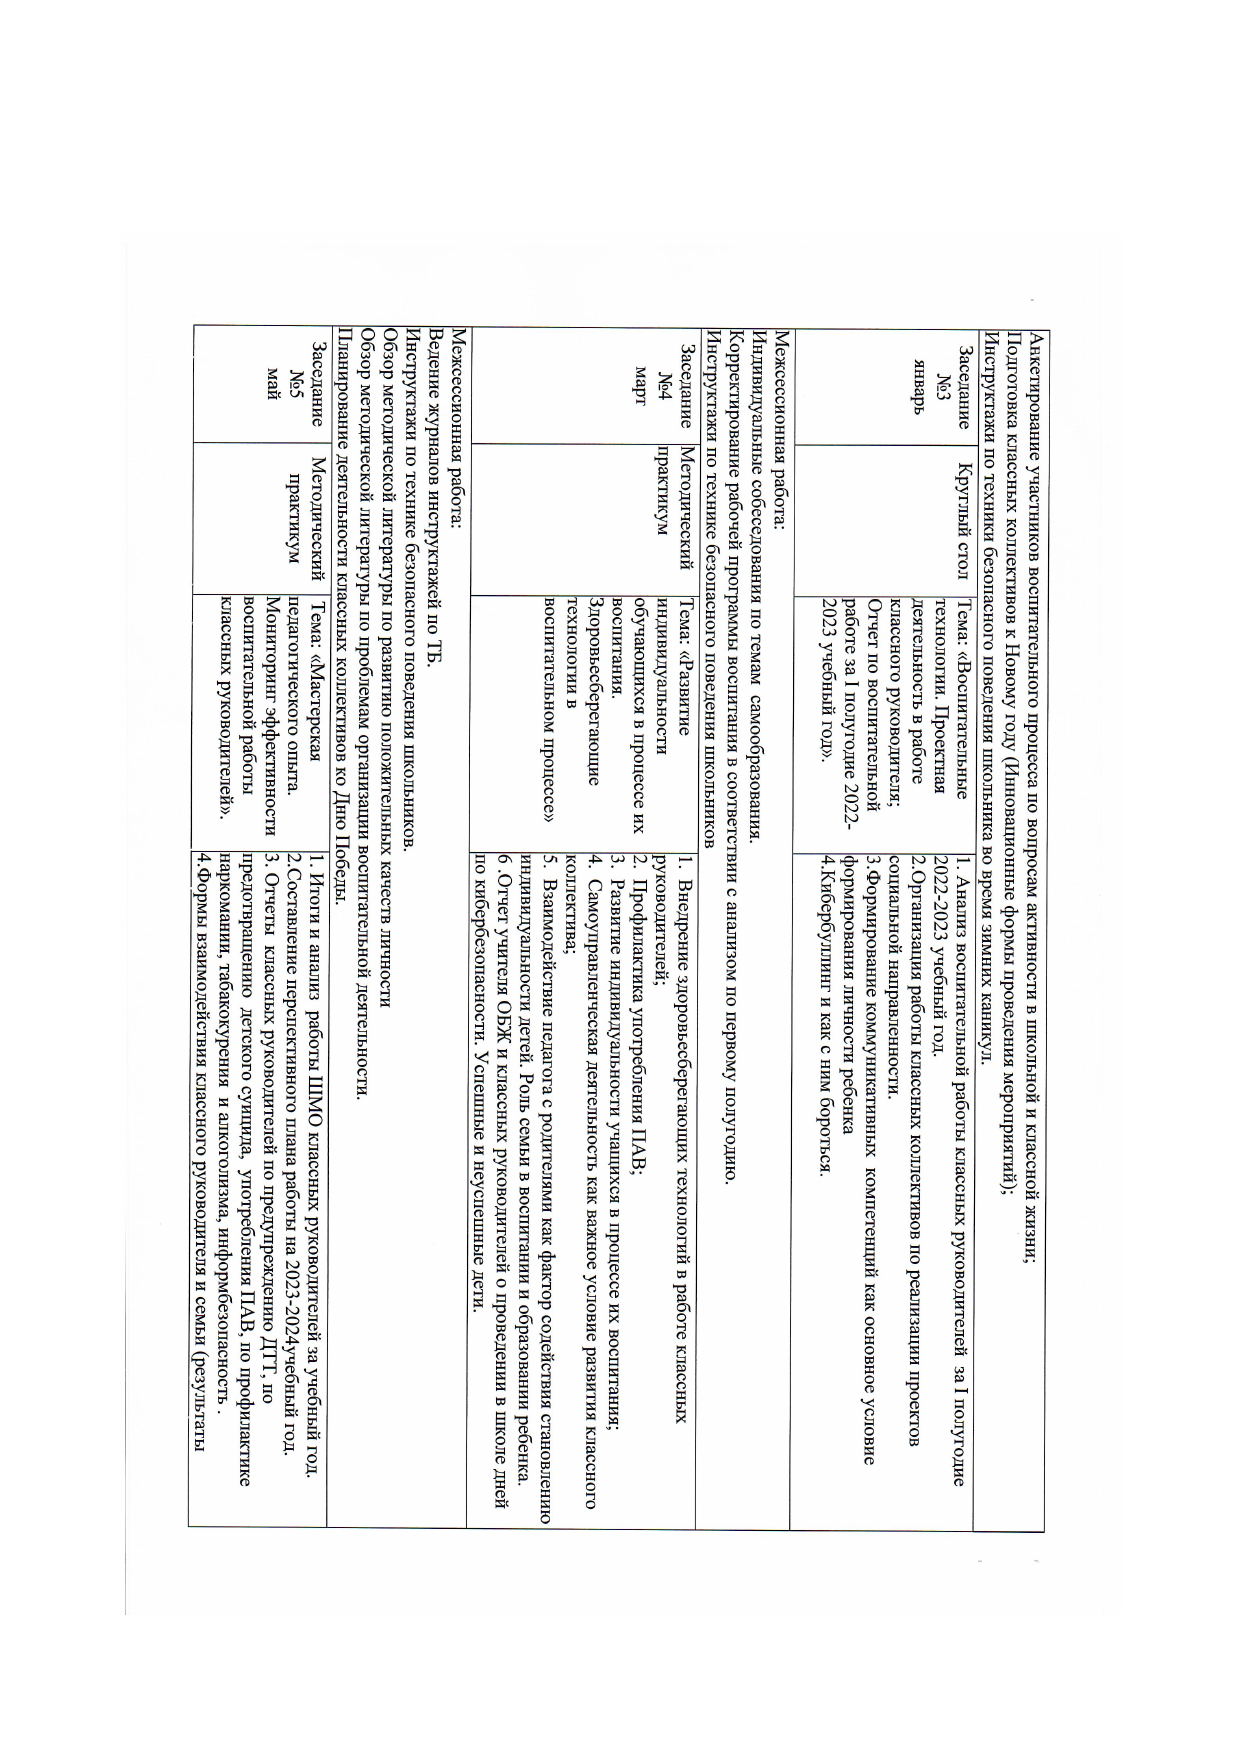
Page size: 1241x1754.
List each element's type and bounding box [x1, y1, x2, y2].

picture [118, 233, 1122, 1615]
